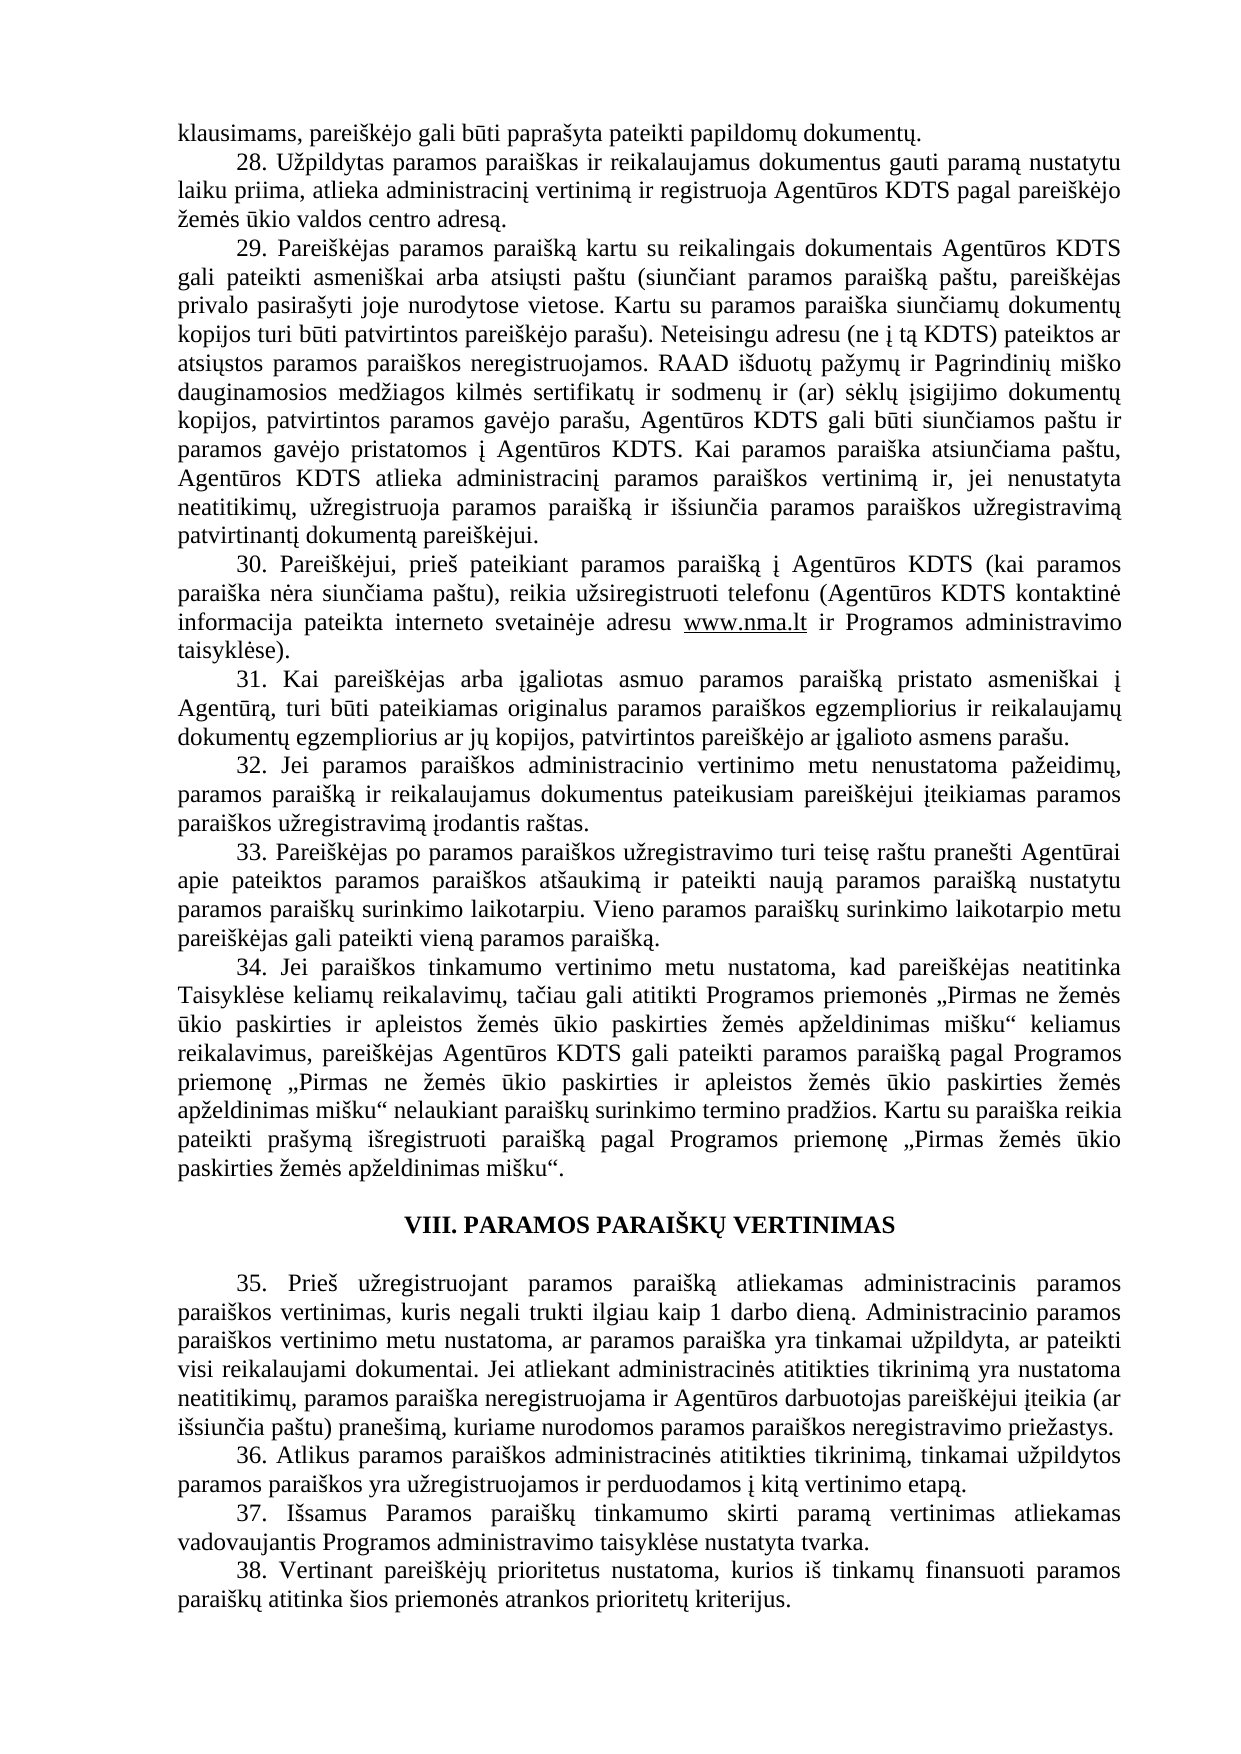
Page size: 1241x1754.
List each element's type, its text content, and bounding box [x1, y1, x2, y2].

text klausimams, pareiškėjo gali būti paprašyta pateikti papildomų dokumentų. [177, 118, 1122, 147]
text 37. Išsamus Paramos paraiškų tinkamumo skirti paramą vertinimas atliekamas vadovaujantis Programos administravimo taisyklėse nustatyta tvarka. [177, 1498, 1122, 1556]
text 36. Atlikus paramos paraiškos administracinės atitikties tikrinimą, tinkamai užpildytos paramos paraiškos yra užregistruojamos ir perduodamos į kitą vertinimo etapą. [177, 1441, 1122, 1498]
text 30. Pareiškėjui, prieš pateikiant paramos paraišką į Agentūros KDTS (kai paramos paraiška nėra siunčiama paštu), reikia užsiregistruoti telefonu (Agentūros KDTS kontaktinė informacija pateikta interneto svetainėje adresu www.nma.lt ir Programos administravimo taisyklėse). [177, 549, 1122, 664]
text 32. Jei paramos paraiškos administracinio vertinimo metu nenustatoma pažeidimų, paramos paraišką ir reikalaujamus dokumentus pateikusiam pareiškėjui įteikiamas paramos paraiškos užregistravimą įrodantis raštas. [177, 751, 1122, 837]
text 34. Jei paraiškos tinkamumo vertinimo metu nustatoma, kad pareiškėjas neatitinka Taisyklėse keliamų reikalavimų, tačiau gali atitikti Programos priemonės „Pirmas ne žemės ūkio paskirties ir apleistos žemės ūkio paskirties žemės apželdinimas mišku“ keliamus reikalavimus, pareiškėjas Agentūros KDTS gali pateikti paramos paraišką pagal Programos priemonę „Pirmas ne žemės ūkio paskirties ir apleistos žemės ūkio paskirties žemės apželdinimas mišku“ nelaukiant paraiškų surinkimo termino pradžios. Kartu su paraiška reikia pateikti prašymą išregistruoti paraišką pagal Programos priemonę „Pirmas žemės ūkio paskirties žemės apželdinimas mišku“. [177, 952, 1122, 1182]
text 33. Pareiškėjas po paramos paraiškos užregistravimo turi teisę raštu pranešti Agentūrai apie pateiktos paramos paraiškos atšaukimą ir pateikti naują paramos paraišką nustatytu paramos paraiškų surinkimo laikotarpiu. Vieno paramos paraiškų surinkimo laikotarpio metu pareiškėjas gali pateikti vieną paramos paraišką. [177, 837, 1122, 952]
text 38. Vertinant pareiškėjų prioritetus nustatoma, kurios iš tinkamų finansuoti paramos paraiškų atitinka šios priemonės atrankos prioritetų kriterijus. [177, 1556, 1122, 1613]
text VIII. PARAMOS PARAIŠKŲ VERTINIMAS [177, 1211, 1122, 1239]
text 28. Užpildytas paramos paraiškas ir reikalaujamus dokumentus gauti paramą nustatytu laiku priima, atlieka administracinį vertinimą ir registruoja Agentūros KDTS pagal pareiškėjo žemės ūkio valdos centro adresą. [177, 147, 1122, 233]
text 31. Kai pareiškėjas arba įgaliotas asmuo paramos paraišką pristato asmeniškai į Agentūrą, turi būti pateikiamas originalus paramos paraiškos egzempliorius ir reikalaujamų dokumentų egzempliorius ar jų kopijos, patvirtintos pareiškėjo ar įgalioto asmens parašu. [177, 664, 1122, 751]
text 29. Pareiškėjas paramos paraišką kartu su reikalingais dokumentais Agentūros KDTS gali pateikti asmeniškai arba atsiųsti paštu (siunčiant paramos paraišką paštu, pareiškėjas privalo pasirašyti joje nurodytose vietose. Kartu su paramos paraiška siunčiamų dokumentų kopijos turi būti patvirtintos pareiškėjo parašu). Neteisingu adresu (ne į tą KDTS) pateiktos ar atsiųstos paramos paraiškos neregistruojamos. RAAD išduotų pažymų ir Pagrindinių miško dauginamosios medžiagos kilmės sertifikatų ir sodmenų ir (ar) sėklų įsigijimo dokumentų kopijos, patvirtintos paramos gavėjo parašu, Agentūros KDTS gali būti siunčiamos paštu ir paramos gavėjo pristatomos į Agentūros KDTS. Kai paramos paraiška atsiunčiama paštu, Agentūros KDTS atlieka administracinį paramos paraiškos vertinimą ir, jei nenustatyta neatitikimų, užregistruoja paramos paraišką ir išsiunčia paramos paraiškos užregistravimą patvirtinantį dokumentą pareiškėjui. [177, 233, 1122, 549]
text 35. Prieš užregistruojant paramos paraišką atliekamas administracinis paramos paraiškos vertinimas, kuris negali trukti ilgiau kaip 1 darbo dieną. Administracinio paramos paraiškos vertinimo metu nustatoma, ar paramos paraiška yra tinkamai užpildyta, ar pateikti visi reikalaujami dokumentai. Jei atliekant administracinės atitikties tikrinimą yra nustatoma neatitikimų, paramos paraiška neregistruojama ir Agentūros darbuotojas pareiškėjui įteikia (ar išsiunčia paštu) pranešimą, kuriame nurodomos paramos paraiškos neregistravimo priežastys. [177, 1268, 1122, 1441]
